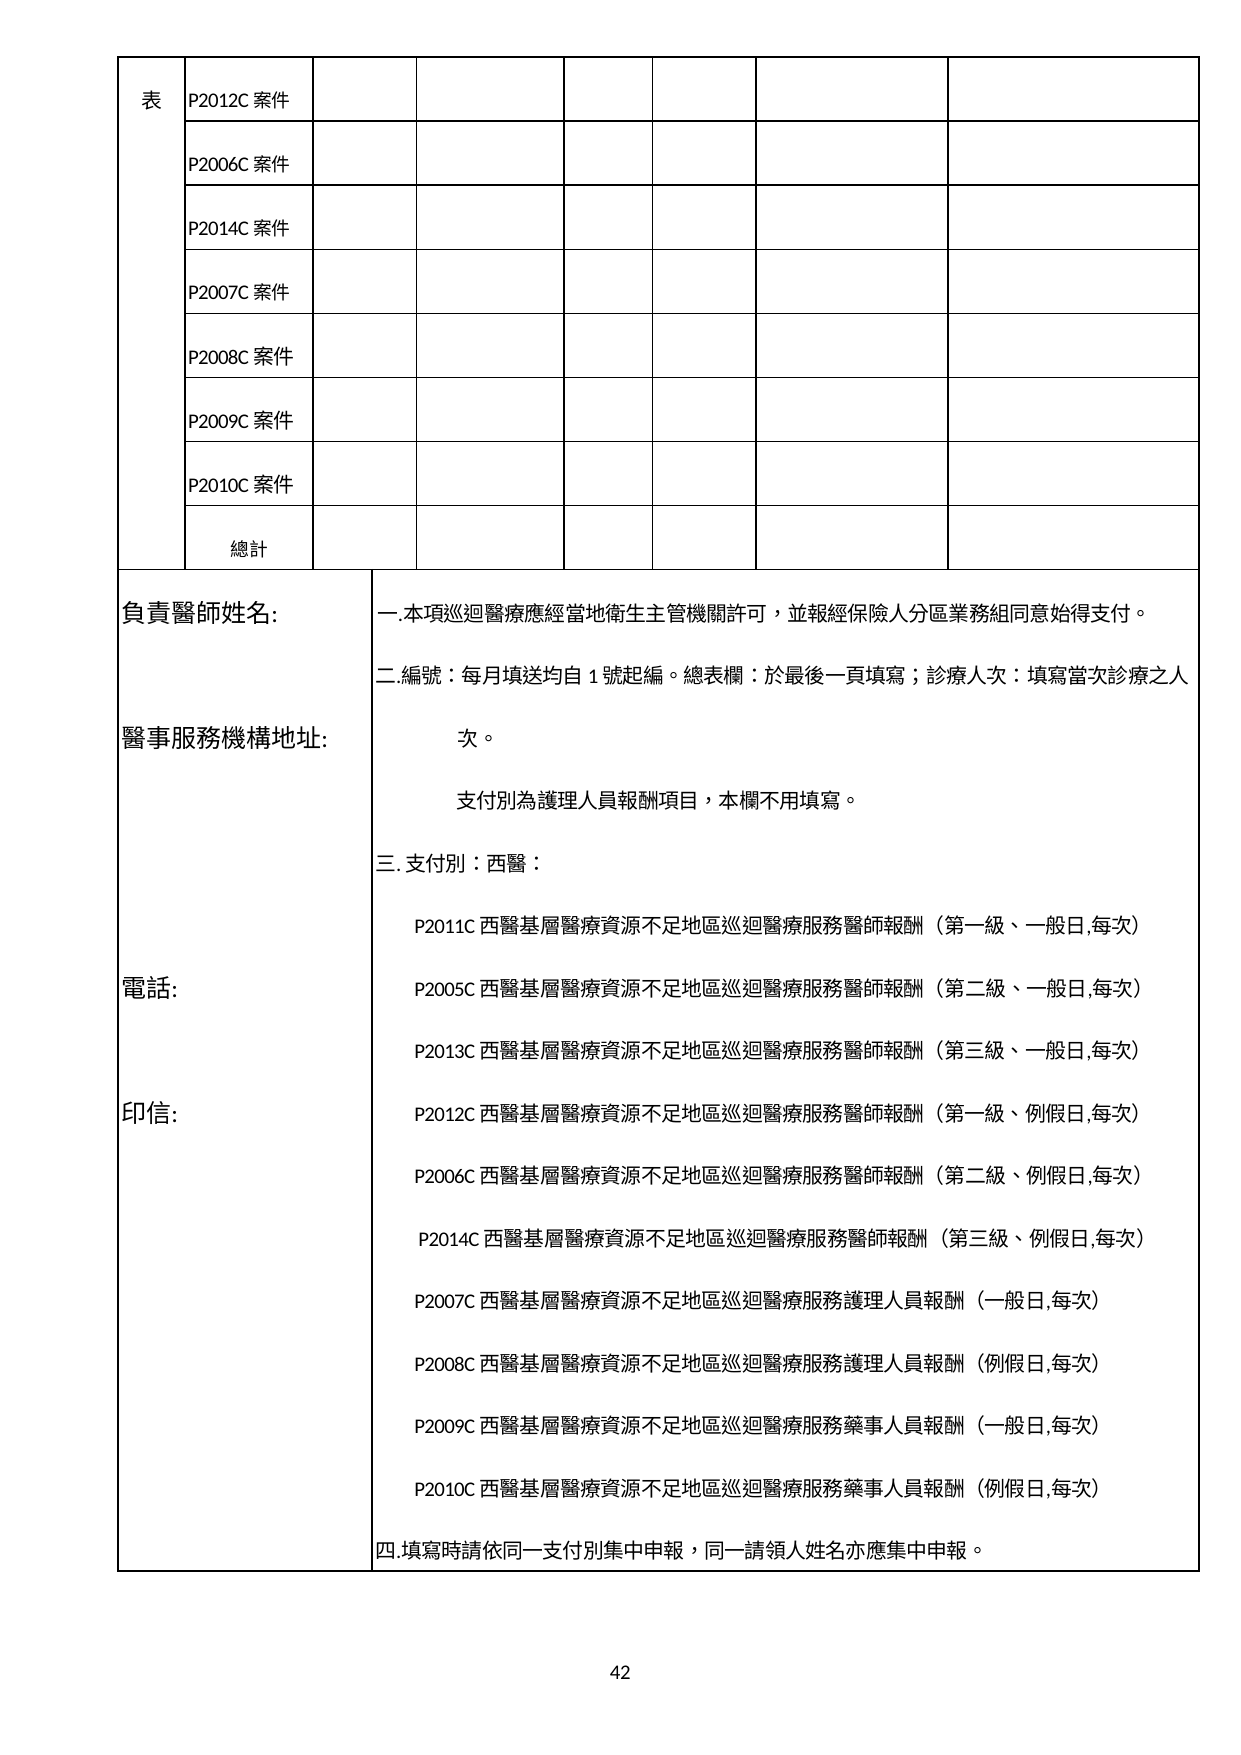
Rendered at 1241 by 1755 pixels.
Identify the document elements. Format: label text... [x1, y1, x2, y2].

table_cell [757, 314, 947, 377]
table_cell [653, 58, 755, 120]
table_cell P2007C案件 [186, 250, 312, 312]
table_cell [757, 378, 947, 441]
table_cell [417, 122, 563, 184]
table_cell P2012C案件 [186, 58, 312, 120]
table_cell [949, 314, 1198, 377]
table_cell [314, 314, 416, 377]
table_cell [757, 442, 947, 505]
table_cell [565, 122, 652, 184]
table_cell [314, 186, 416, 248]
table_cell [757, 58, 947, 120]
table_cell [653, 122, 755, 184]
table_cell [417, 58, 563, 120]
table_cell [314, 250, 416, 312]
table_cell [417, 250, 563, 312]
table_cell 總計 [186, 506, 312, 569]
table_cell [417, 378, 563, 441]
table_cell [949, 250, 1198, 312]
table_cell [565, 442, 652, 505]
table_cell [949, 122, 1198, 184]
table_cell [565, 58, 652, 120]
table_cell P2010C案件 [186, 442, 312, 505]
table_cell [565, 506, 652, 569]
table_cell [565, 314, 652, 377]
table_cell [757, 186, 947, 248]
table_cell [565, 186, 652, 248]
table_cell [949, 378, 1198, 441]
table_cell [417, 186, 563, 248]
table_cell P2009C案件 [186, 378, 312, 441]
table_cell [314, 506, 416, 569]
table_cell [949, 506, 1198, 569]
table_cell [949, 186, 1198, 248]
table_cell [565, 250, 652, 312]
table_cell 負責醫師姓名: 醫事服務機構地址: 電話: 印信: [119, 570, 371, 1570]
table_cell 一.本項巡迴醫療應經當地衛生主管機關許可，並報經保險人分區業務組同意始得支付。 二.編號：每月填送均自1號起編。總表欄：於最後一頁填寫；診療人次：填寫當次診療之人次。 支付別為護理人員報酬項目，本欄不用填寫。 三. 支付別：西醫： P2011C西醫基層醫療資源不足地區巡迴醫療服務醫師報酬（第一級、一般日,每次） P2005C西醫基層醫療資源不足地區巡迴醫療服務醫師報酬（第二級、一般日,每次） P2013C西醫基層醫療資源不足地區巡迴醫療服務醫師報酬（第三級、一般日,每次） P2012C西醫基層醫療資源不足地區巡迴醫療服務醫師報酬（第一級、例假日,每次） P2006C西醫基層醫療資源不足地區巡迴醫療服務醫師報酬（第二級、例假日,每次） P2014C西醫基層醫療資源不足地區巡迴醫療服務醫師報酬（第三級、例假日,每次） P2007C西醫基層醫療資源不足地區巡迴醫療服務護理人員報酬（一般日,每次） P2008C西醫基層醫療資源不足地區巡迴醫療服務護理人員報酬（例假日,每次） P2009C西醫基層醫療資源不足地區巡迴醫療服務藥事人員報酬（一般日,每次） P2010C西醫基層醫療資源不足地區巡迴醫療服務藥事人員報酬（例假日,每次） 四.填寫時請依同一支付別集中申報，同一請領人姓名亦應集中申報。 [373, 570, 1198, 1570]
table_cell [653, 442, 755, 505]
table_cell [314, 442, 416, 505]
table_cell [653, 378, 755, 441]
table_cell [949, 58, 1198, 120]
table_cell [314, 58, 416, 120]
table_cell [314, 122, 416, 184]
table_cell [757, 250, 947, 312]
table_cell 表 [119, 58, 184, 569]
table_cell [417, 506, 563, 569]
table_cell [417, 442, 563, 505]
table_cell P2008C案件 [186, 314, 312, 377]
table_cell [314, 378, 416, 441]
table_cell [653, 314, 755, 377]
table_cell [653, 250, 755, 312]
table_cell [653, 186, 755, 248]
table_cell [757, 506, 947, 569]
table_cell P2006C案件 [186, 122, 312, 184]
table_cell P2014C案件 [186, 186, 312, 248]
table_cell [949, 442, 1198, 505]
table_cell [565, 378, 652, 441]
table_cell [417, 314, 563, 377]
table_cell [757, 122, 947, 184]
table_cell [653, 506, 755, 569]
